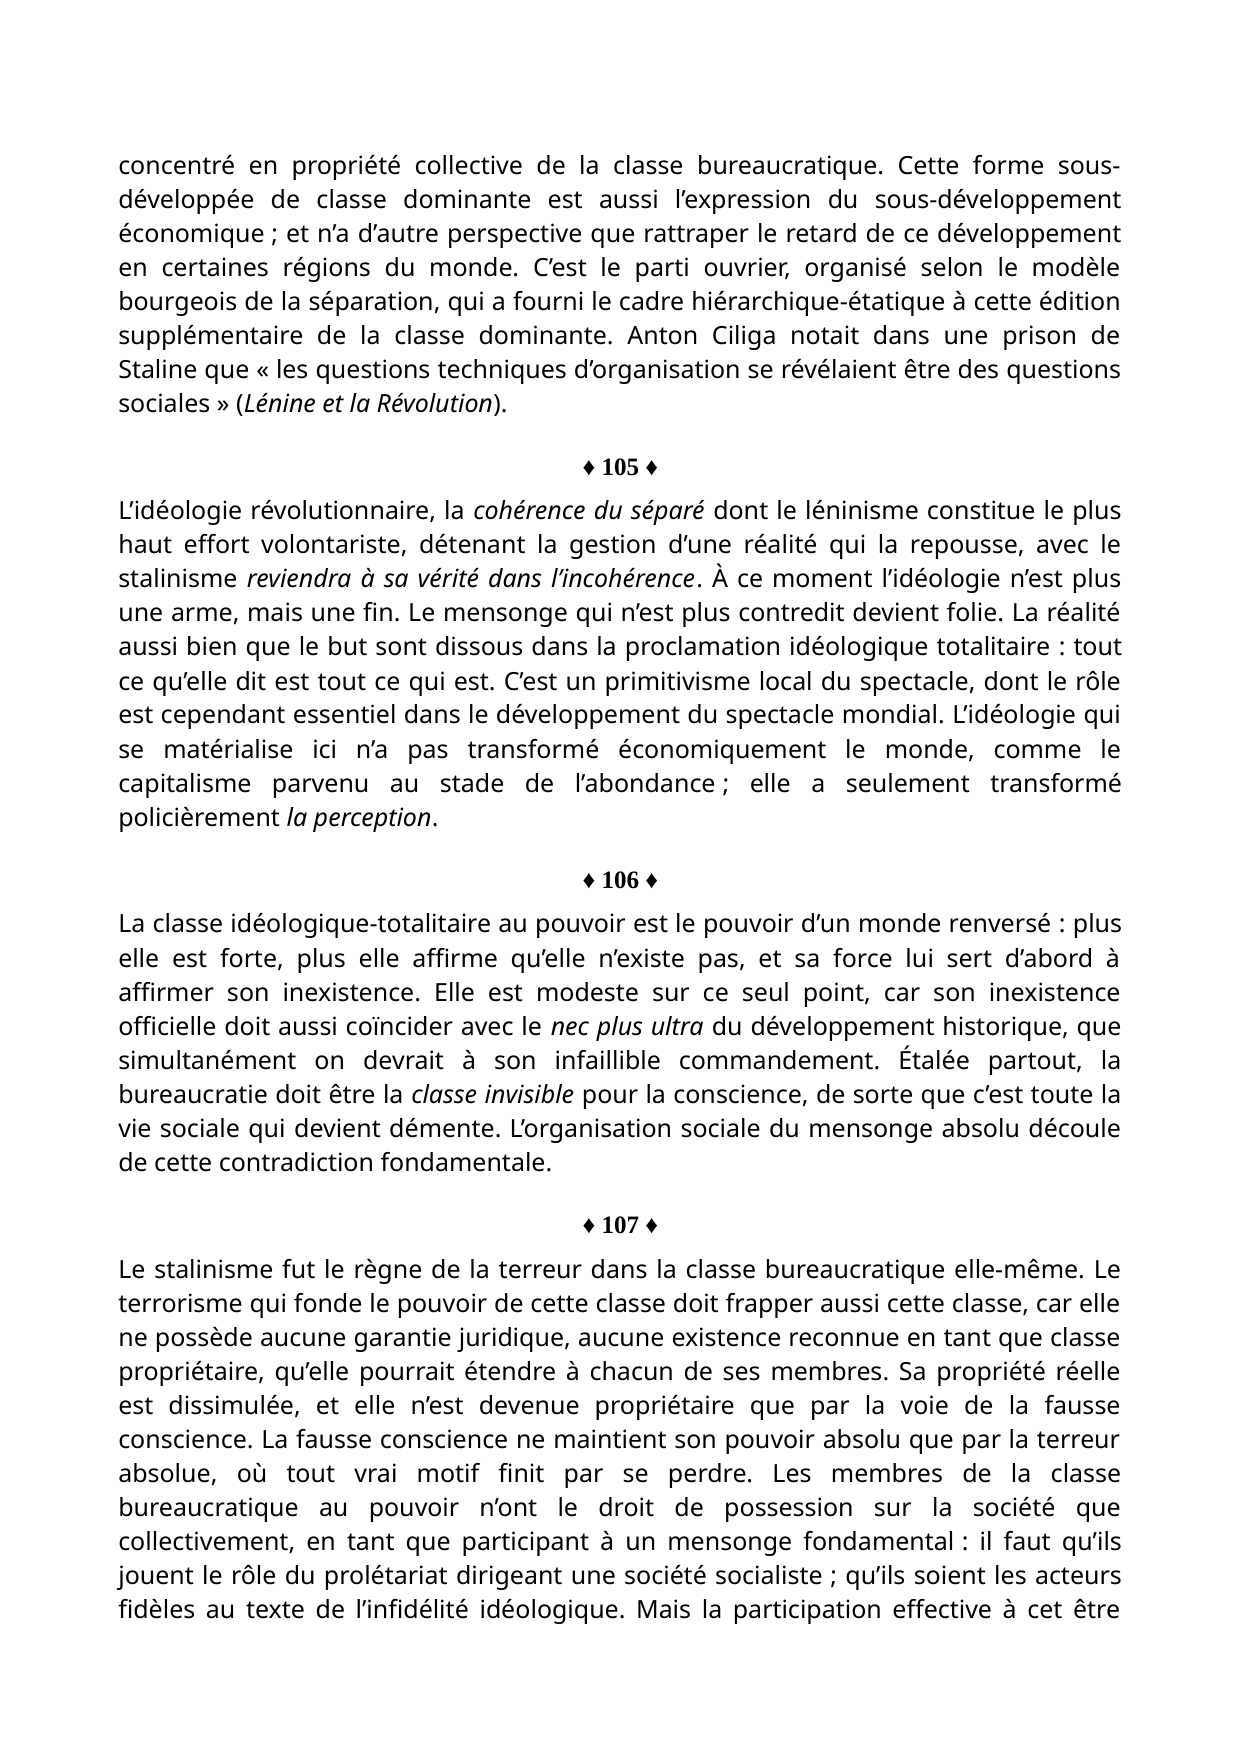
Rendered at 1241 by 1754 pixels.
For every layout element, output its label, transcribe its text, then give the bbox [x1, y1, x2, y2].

subtitle ♦ 105 ♦ [118, 452, 1122, 480]
text Le stalinisme fut le règne de la terreur dans la classe bureaucratique elle-même. Le terrorisme qui fonde le pouvoir de cette classe doit frapper aussi cette classe, car elle ne possède aucune garantie juridique, aucune existence reconnue en tant que classe propriétaire, qu’elle pourrait étendre à chacun de ses membres. Sa propriété réelle est dissimulée, et elle n’est devenue propriétaire que par la voie de la fausse conscience. La fausse conscience ne maintient son pouvoir absolu que par la terreur absolue, où tout vrai motif finit par se perdre. Les membres de la classe bureaucratique au pouvoir n’ont le droit de possession sur la société que collectivement, en tant que participant à un mensonge fondamental : il faut qu’ils jouent le rôle du prolétariat dirigeant une société socialiste ; qu’ils soient les acteurs fidèles au texte de l’infidélité idéologique. Mais la participation effective à cet être [118, 1251, 1122, 1626]
text La classe idéologique-totalitaire au pouvoir est le pouvoir d’un monde renversé : plus elle est forte, plus elle affirme qu’elle n’existe pas, et sa force lui sert d’abord à affirmer son inexistence. Elle est modeste sur ce seul point, car son inexistence officielle doit aussi coïncider avec le nec plus ultra du développement historique, que simultanément on devrait à son infaillible commandement. Étalée partout, la bureaucratie doit être la classe invisible pour la conscience, de sorte que c’est toute la vie sociale qui devient démente. L’organisation sociale du mensonge absolu découle de cette contradiction fondamentale. [118, 906, 1122, 1179]
text concentré en propriété collective de la classe bureaucratique. Cette forme sous-développée de classe dominante est aussi l’expression du sous-développement économique ; et n’a d’autre perspective que rattraper le retard de ce développement en certaines régions du monde. C’est le parti ouvrier, organisé selon le modèle bourgeois de la séparation, qui a fourni le cadre hiérarchique-étatique à cette édition supplémentaire de la classe dominante. Anton Ciliga notait dans une prison de Staline que « les questions techniques d’organisation se révélaient être des questions sociales » (Lénine et la Révolution). [118, 148, 1122, 420]
subtitle ♦ 106 ♦ [118, 865, 1122, 894]
subtitle ♦ 107 ♦ [118, 1210, 1122, 1239]
text L’idéologie révolutionnaire, la cohérence du séparé dont le léninisme constitue le plus haut effort volontariste, détenant la gestion d’une réalité qui la repousse, avec le stalinisme reviendra à sa vérité dans l’incohérence. À ce moment l’idéologie n’est plus une arme, mais une fin. Le mensonge qui n’est plus contredit devient folie. La réalité aussi bien que le but sont dissous dans la proclamation idéologique totalitaire : tout ce qu’elle dit est tout ce qui est. C’est un primitivisme local du spectacle, dont le rôle est cependant essentiel dans le développement du spectacle mondial. L’idéologie qui se matérialise ici n’a pas transformé économiquement le monde, comme le capitalisme parvenu au stade de l’abondance ; elle a seulement transformé policièrement la perception. [118, 493, 1122, 833]
